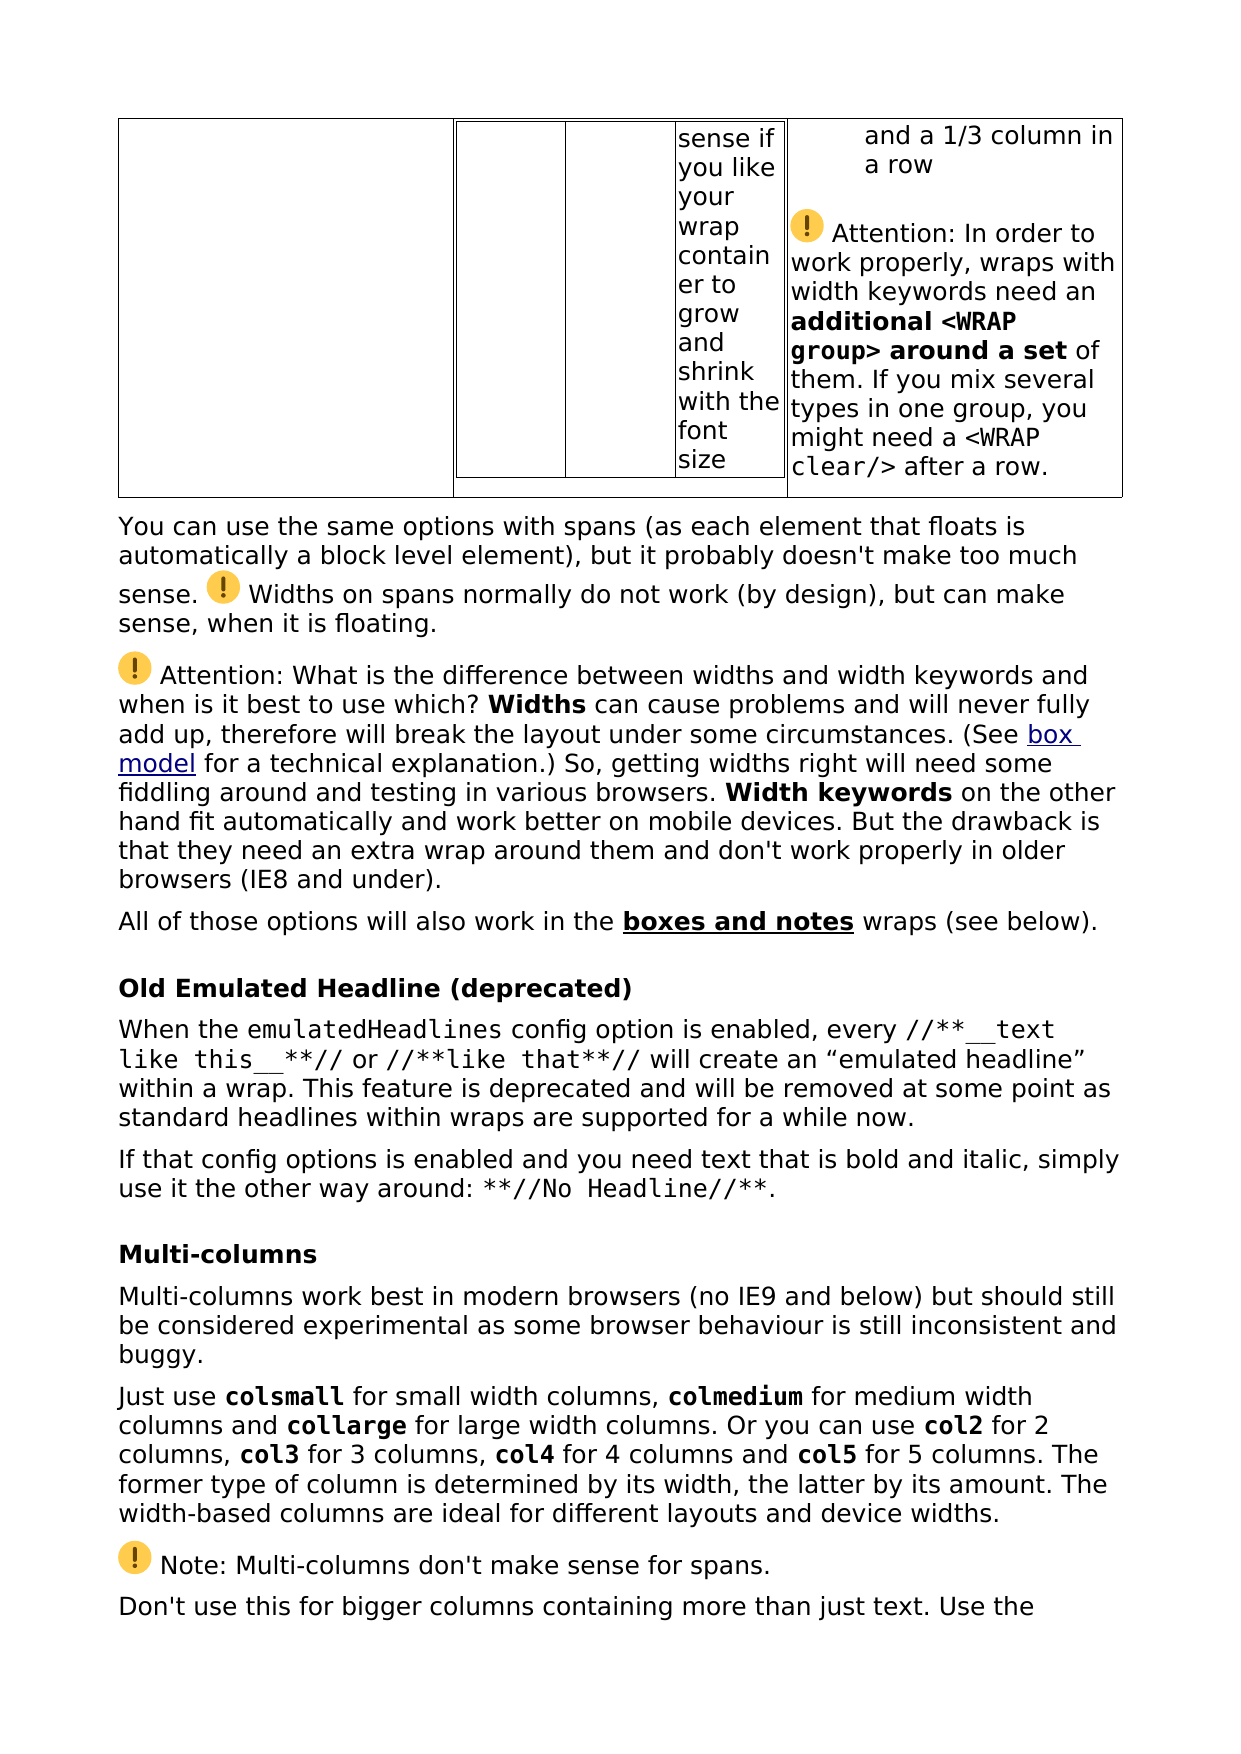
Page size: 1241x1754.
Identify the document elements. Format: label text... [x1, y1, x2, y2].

text Note: Multi-columns don't make sense for spans. [118, 1541, 1122, 1580]
text Multi-columns work best in modern browsers (no IE9 and below) but should still be considered experimental as some browser behaviour is still inconsistent and buggy. [118, 1282, 1122, 1370]
table_cell [566, 122, 675, 477]
text If that config options is enabled and you need text that is bold and italic, simply use it the other way around: **//No Headline//**. [118, 1145, 1122, 1203]
subtitle Old Emulated Headline (deprecated) [118, 974, 1122, 1003]
table_header and a 1/3 column in a row Attention: In order to work properly, wraps with width keywords need an additional <WRAP group> around a set of them. If you mix several types in one group, you might need a <WRAP clear/> after a row. [788, 119, 1122, 497]
subtitle Multi-columns [118, 1241, 1122, 1270]
table_header [454, 119, 787, 497]
table_header [119, 119, 453, 497]
text Don't use this for bigger columns containing more than just text. Use the [118, 1593, 1122, 1622]
table_cell sense if you like your wrap container to grow and shrink with the font size [676, 122, 784, 477]
text Just use colsmall for small width columns, colmedium for medium width columns and collarge for large width columns. Or you can use col2 for 2 columns, col3 for 3 columns, col4 for 4 columns and col5 for 5 columns. The former type of column is determined by its width, the latter by its amount. The width-based columns are ideal for different layouts and device widths. [118, 1382, 1122, 1528]
text Attention: What is the difference between widths and width keywords and when is it best to use which? Widths can cause problems and will never fully add up, therefore will break the layout under some circumstances. (See box model for a technical explanation.) So, getting widths right will need some fiddling around and testing in various browsers. Width keywords on the other hand fit automatically and work better on mobile devices. But the drawback is that they need an extra wrap around them and don't work properly in older browsers (IE8 and under). [118, 651, 1122, 895]
text When the emulatedHeadlines config option is enabled, every //**__text like this__**// or //**like that**// will create an “emulated headline” within a wrap. This feature is deprecated and will be removed at some point as standard headlines within wraps are supported for a while now. [118, 1016, 1122, 1132]
text All of those options will also work in the boxes and notes wraps (see below). [118, 907, 1122, 937]
text You can use the same options with spans (as each element that floats is automatically a block level element), but it probably doesn't make too much sense. Widths on spans normally do not work (by design), but can make sense, when it is floating. [118, 512, 1122, 639]
table_cell [457, 122, 565, 477]
